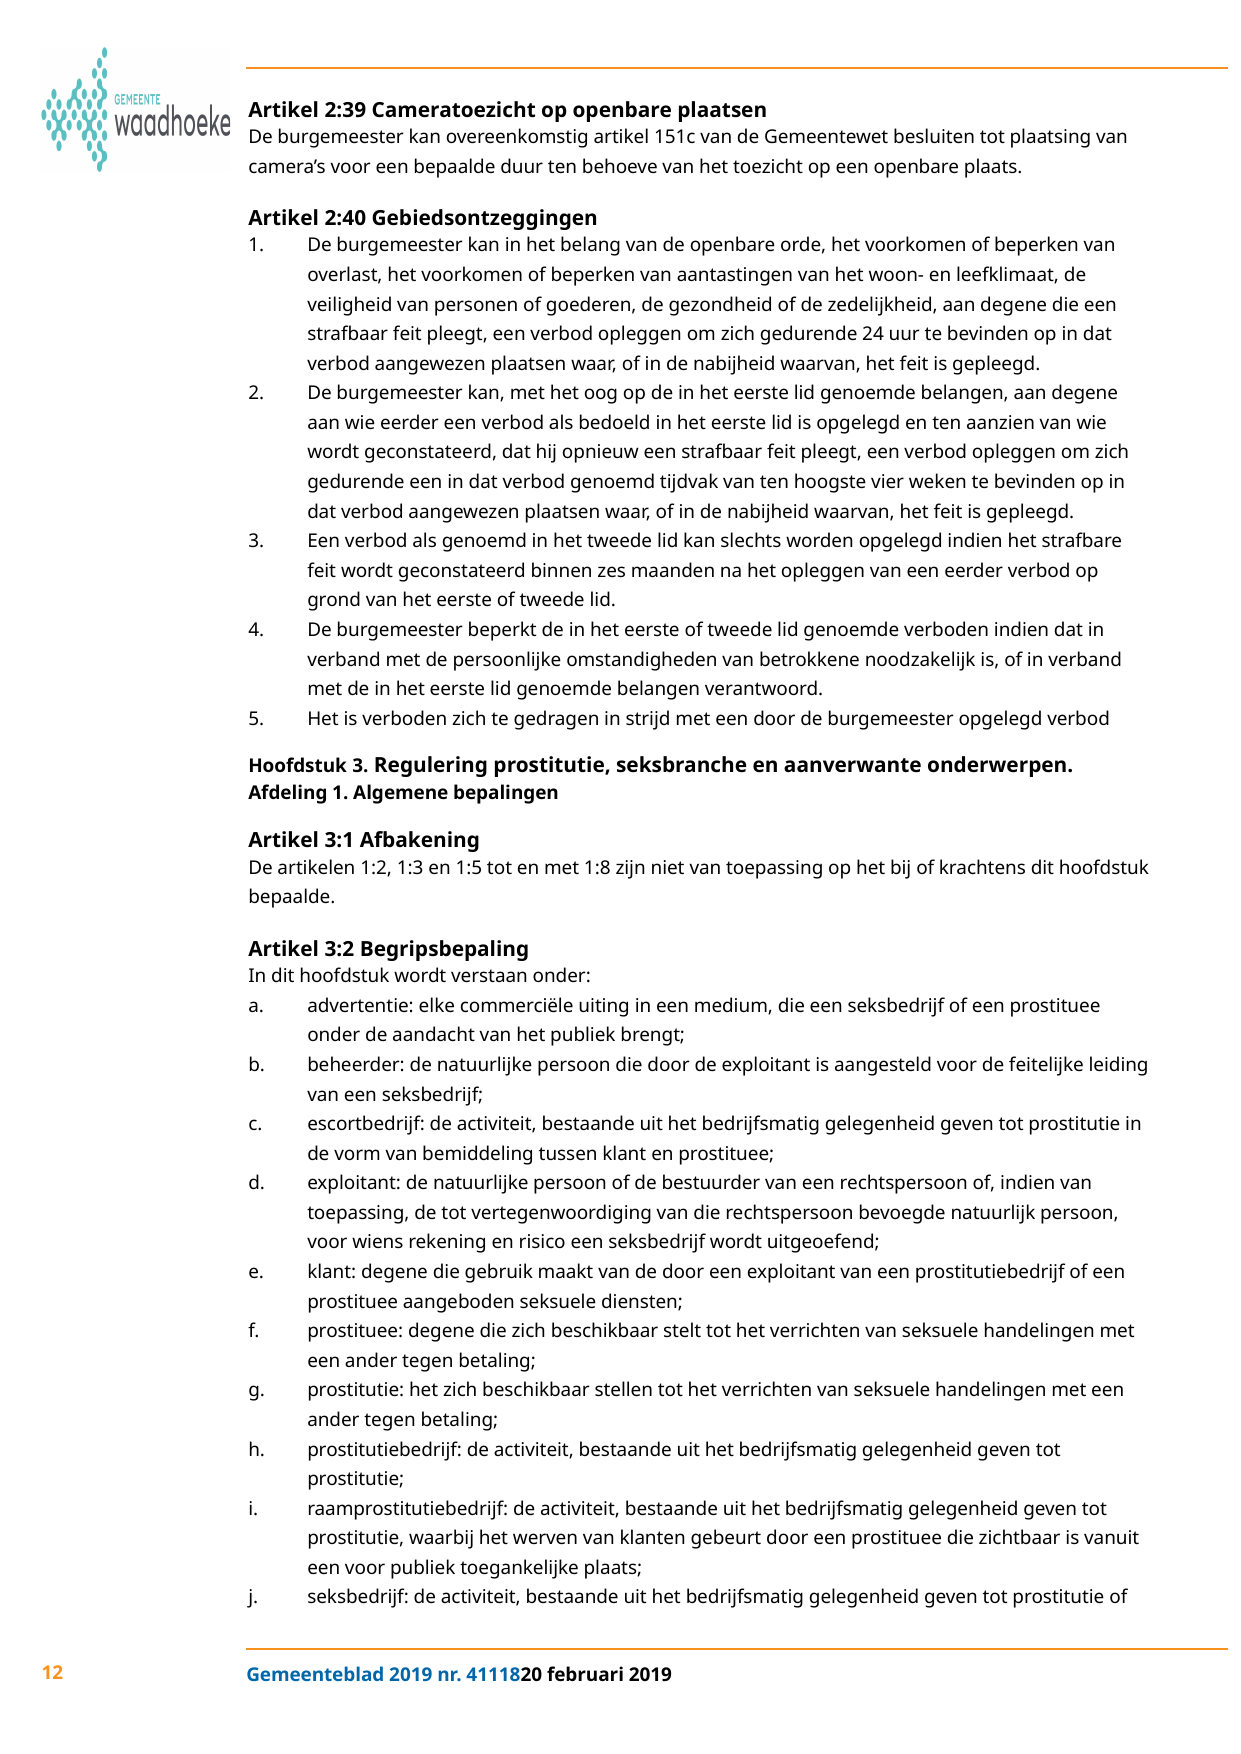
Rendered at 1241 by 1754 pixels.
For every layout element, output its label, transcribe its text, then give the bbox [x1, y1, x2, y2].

list exploitant: de natuurlijke persoon of de bestuurder van een rechtspersoon of, indien van toepassing, de tot vertegenwoordiging van die rechtspersoon bevoegde natuurlijk persoon, voor wiens rekening en risico een seksbedrijf wordt uitgeoefend; [248, 1169, 1152, 1254]
text In dit hoofdstuk wordt verstaan onder: [248, 962, 1152, 988]
text Artikel 3:2 Begripsbepaling [248, 934, 1152, 962]
list advertentie: elke commerciële uiting in een medium, die een seksbedrijf of een prostituee onder de aandacht van het publiek brengt; [248, 992, 1152, 1047]
list De burgemeester beperkt de in het eerste of tweede lid genoemde verboden indien dat in verband met de persoonlijke omstandigheden van betrokkene noodzakelijk is, of in verband met de in het eerste lid genoemde belangen verantwoord. [248, 616, 1152, 701]
text Artikel 2:39 Cameratoezicht op openbare plaatsen [248, 95, 1152, 123]
list klant: degene die gebruik maakt van de door een exploitant van een prostitutiebedrijf of een prostituee aangeboden seksuele diensten; [248, 1258, 1152, 1314]
picture [41, 47, 231, 172]
list Het is verboden zich te gedragen in strijd met een door de burgemeester opgelegd verbod [248, 705, 1152, 731]
text Artikel 3:1 Afbakening [248, 826, 1152, 854]
list seksbedrijf: de activiteit, bestaande uit het bedrijfsmatig gelegenheid geven tot prostitutie of [248, 1584, 1152, 1609]
text Artikel 2:40 Gebiedsontzeggingen [248, 203, 1152, 232]
text De burgemeester kan overeenkomstig artikel 151c van de Gemeentewet besluiten tot plaatsing van camera’s voor een bepaalde duur ten behoeve van het toezicht op een openbare plaats. [248, 123, 1152, 178]
list prostituee: degene die zich beschikbaar stelt tot het verrichten van seksuele handelingen met een ander tegen betaling; [248, 1317, 1152, 1373]
list De burgemeester kan, met het oog op de in het eerste lid genoemde belangen, aan degene aan wie eerder een verbod als bedoeld in het eerste lid is opgelegd en ten aanzien van wie wordt geconstateerd, dat hij opnieuw een strafbaar feit pleegt, een verbod opleggen om zich gedurende een in dat verbod genoemd tijdvak van ten hoogste vier weken te bevinden op in dat verbod aangewezen plaatsen waar, of in de nabijheid waarvan, het feit is gepleegd. [248, 379, 1152, 524]
list Een verbod als genoemd in het tweede lid kan slechts worden opgelegd indien het strafbare feit wordt geconstateerd binnen zes maanden na het opleggen van een eerder verbod op grond van het eerste of tweede lid. [248, 527, 1152, 612]
text Afdeling 1. Algemene bepalingen [248, 779, 1152, 805]
list prostitutie: het zich beschikbaar stellen tot het verrichten van seksuele handelingen met een ander tegen betaling; [248, 1377, 1152, 1432]
list prostitutiebedrijf: de activiteit, bestaande uit het bedrijfsmatig gelegenheid geven tot prostitutie; [248, 1436, 1152, 1491]
list escortbedrijf: de activiteit, bestaande uit het bedrijfsmatig gelegenheid geven tot prostitutie in de vorm van bemiddeling tussen klant en prostituee; [248, 1110, 1152, 1166]
text De artikelen 1:2, 1:3 en 1:5 tot en met 1:8 zijn niet van toepassing op het bij of krachtens dit hoofdstuk bepaalde. [248, 854, 1152, 909]
list beheerder: de natuurlijke persoon die door de exploitant is aangesteld voor de feitelijke leiding van een seksbedrijf; [248, 1051, 1152, 1107]
list De burgemeester kan in het belang van de openbare orde, het voorkomen of beperken van overlast, het voorkomen of beperken van aantastingen van het woon- en leefklimaat, de veiligheid van personen of goederen, de gezondheid of de zedelijkheid, aan degene die een strafbaar feit pleegt, een verbod opleggen om zich gedurende 24 uur te bevinden op in dat verbod aangewezen plaatsen waar, of in de nabijheid waarvan, het feit is gepleegd. [248, 232, 1152, 376]
text Hoofdstuk 3. Regulering prostitutie, seksbranche en aanverwante onderwerpen. [248, 751, 1152, 779]
list raamprostitutiebedrijf: de activiteit, bestaande uit het bedrijfsmatig gelegenheid geven tot prostitutie, waarbij het werven van klanten gebeurt door een prostituee die zichtbaar is vanuit een voor publiek toegankelijke plaats; [248, 1495, 1152, 1580]
